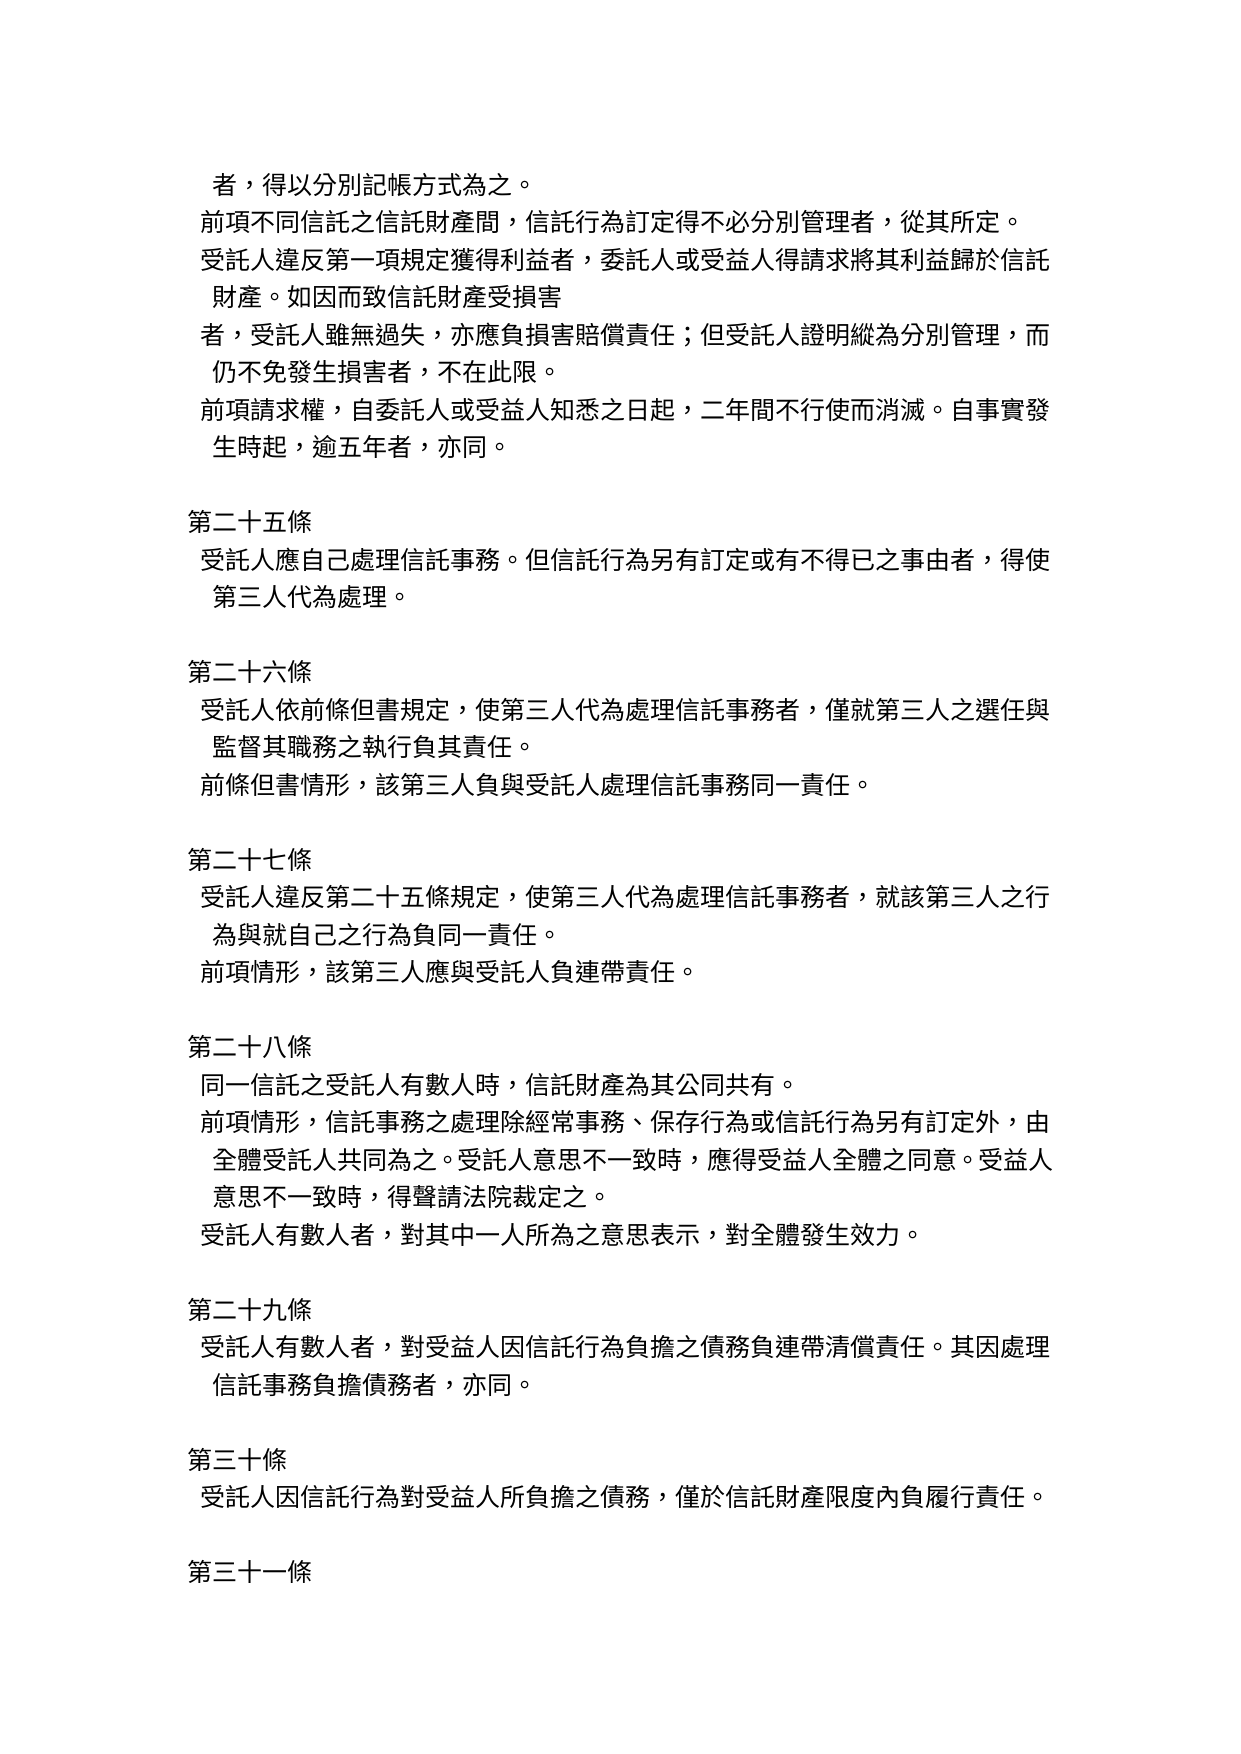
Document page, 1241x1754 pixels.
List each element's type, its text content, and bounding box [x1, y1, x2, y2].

text 受託人依前條但書規定，使第三人代為處理信託事務者，僅就第三人之選任與監督其職務之執行負其責任。 [187, 689, 1053, 764]
text 受託人有數人者，對受益人因信託行為負擔之債務負連帶清償責任。其因處理信託事務負擔債務者，亦同。 [187, 1327, 1053, 1402]
text 者，受託人雖無過失，亦應負損害賠償責任；但受託人證明縱為分別管理，而仍不免發生損害者，不在此限。 [187, 314, 1053, 389]
text 前項不同信託之信託財產間，信託行為訂定得不必分別管理者，從其所定。 [187, 202, 1053, 239]
text 前項情形，信託事務之處理除經常事務、保存行為或信託行為另有訂定外，由全體受託人共同為之。受託人意思不一致時，應得受益人全體之同意。受益人意思不一致時，得聲請法院裁定之。 [187, 1102, 1053, 1214]
text 前項情形，該第三人應與受託人負連帶責任。 [187, 952, 1053, 989]
text 受託人因信託行為對受益人所負擔之債務，僅於信託財產限度內負履行責任。 [187, 1477, 1053, 1514]
text 第二十八條 [187, 1027, 1053, 1064]
text 第二十六條 [187, 652, 1053, 689]
text 受託人應自己處理信託事務。但信託行為另有訂定或有不得已之事由者，得使第三人代為處理。 [187, 539, 1053, 614]
text 受託人有數人者，對其中一人所為之意思表示，對全體發生效力。 [187, 1214, 1053, 1252]
text 第三十一條 [187, 1552, 1053, 1589]
text 受託人違反第一項規定獲得利益者，委託人或受益人得請求將其利益歸於信託財產。如因而致信託財產受損害 [187, 239, 1053, 314]
text 者，得以分別記帳方式為之。 [187, 164, 1053, 202]
text 同一信託之受託人有數人時，信託財產為其公同共有。 [187, 1064, 1053, 1102]
text 前條但書情形，該第三人負與受託人處理信託事務同一責任。 [187, 764, 1053, 802]
text 前項請求權，自委託人或受益人知悉之日起，二年間不行使而消滅。自事實發生時起，逾五年者，亦同。 [187, 389, 1053, 464]
text 第三十條 [187, 1439, 1053, 1477]
text 第二十七條 [187, 839, 1053, 877]
text 第二十九條 [187, 1289, 1053, 1327]
text 第二十五條 [187, 502, 1053, 539]
text 受託人違反第二十五條規定，使第三人代為處理信託事務者，就該第三人之行為與就自己之行為負同一責任。 [187, 877, 1053, 952]
